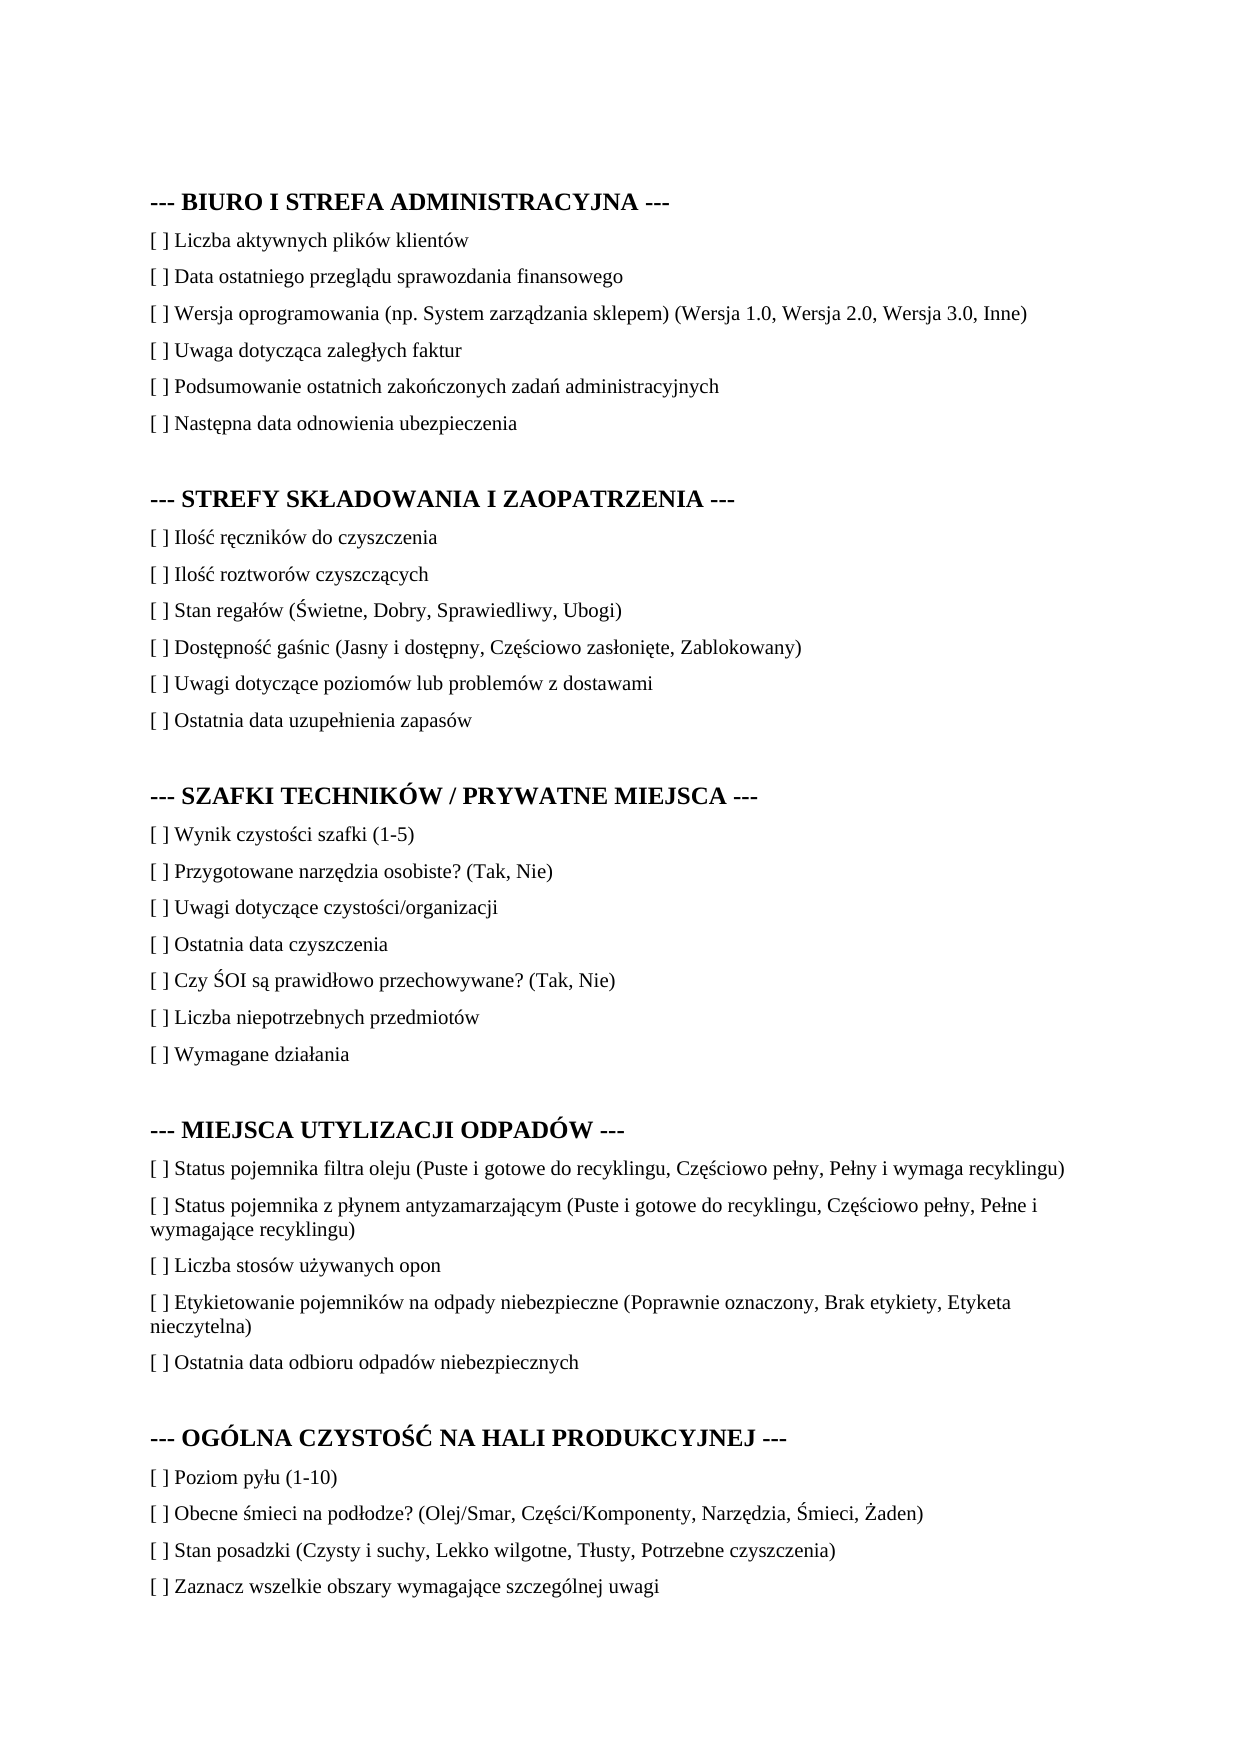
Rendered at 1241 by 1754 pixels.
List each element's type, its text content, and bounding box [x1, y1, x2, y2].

text --- BIURO I STREFA ADMINISTRACYJNA --- [150, 187, 1090, 215]
text [ ] Ilość ręczników do czyszczenia [150, 525, 1090, 549]
text [ ] Zaznacz wszelkie obszary wymagające szczególnej uwagi [150, 1574, 1090, 1598]
text [ ] Liczba stosów używanych opon [150, 1253, 1090, 1277]
text --- STREFY SKŁADOWANIA I ZAOPATRZENIA --- [150, 484, 1090, 512]
text [ ] Dostępność gaśnic (Jasny i dostępny, Częściowo zasłonięte, Zablokowany) [150, 635, 1090, 659]
text [ ] Ostatnia data odbioru odpadów niebezpiecznych [150, 1350, 1090, 1374]
text [ ] Wymagane działania [150, 1042, 1090, 1066]
text [ ] Wersja oprogramowania (np. System zarządzania sklepem) (Wersja 1.0, Wersja 2.0, Wersja 3.0, Inne) [150, 301, 1090, 325]
text [ ] Status pojemnika z płynem antyzamarzającym (Puste i gotowe do recyklingu, Częściowo pełny, Pełne i wymagające recyklingu) [150, 1192, 1090, 1241]
text --- MIEJSCA UTYLIZACJI ODPADÓW --- [150, 1115, 1090, 1143]
text --- SZAFKI TECHNIKÓW / PRYWATNE MIEJSCA --- [150, 781, 1090, 810]
text [ ] Uwagi dotyczące czystości/organizacji [150, 895, 1090, 919]
text [ ] Stan regałów (Świetne, Dobry, Sprawiedliwy, Ubogi) [150, 598, 1090, 622]
text [ ] Uwagi dotyczące poziomów lub problemów z dostawami [150, 671, 1090, 695]
text [ ] Etykietowanie pojemników na odpady niebezpieczne (Poprawnie oznaczony, Brak etykiety, Etyketa nieczytelna) [150, 1290, 1090, 1338]
text [ ] Następna data odnowienia ubezpieczenia [150, 411, 1090, 435]
text [ ] Data ostatniego przeglądu sprawozdania finansowego [150, 264, 1090, 288]
text [ ] Obecne śmieci na podłodze? (Olej/Smar, Części/Komponenty, Narzędzia, Śmieci, Żaden) [150, 1501, 1090, 1525]
text [ ] Liczba niepotrzebnych przedmiotów [150, 1005, 1090, 1029]
text [ ] Wynik czystości szafki (1-5) [150, 822, 1090, 846]
text [ ] Poziom pyłu (1-10) [150, 1465, 1090, 1489]
text [ ] Ostatnia data uzupełnienia zapasów [150, 708, 1090, 732]
text [ ] Czy ŚOI są prawidłowo przechowywane? (Tak, Nie) [150, 968, 1090, 992]
text [ ] Przygotowane narzędzia osobiste? (Tak, Nie) [150, 859, 1090, 883]
text [ ] Podsumowanie ostatnich zakończonych zadań administracyjnych [150, 374, 1090, 398]
text [ ] Ilość roztworów czyszczących [150, 562, 1090, 586]
text --- OGÓLNA CZYSTOŚĆ NA HALI PRODUKCYJNEJ --- [150, 1423, 1090, 1452]
text [ ] Ostatnia data czyszczenia [150, 932, 1090, 956]
text [ ] Liczba aktywnych plików klientów [150, 228, 1090, 252]
text [ ] Status pojemnika filtra oleju (Puste i gotowe do recyklingu, Częściowo pełny, Pełny i wymaga recyklingu) [150, 1156, 1090, 1180]
text [ ] Stan posadzki (Czysty i suchy, Lekko wilgotne, Tłusty, Potrzebne czyszczenia) [150, 1538, 1090, 1562]
text [ ] Uwaga dotycząca zaległych faktur [150, 337, 1090, 362]
